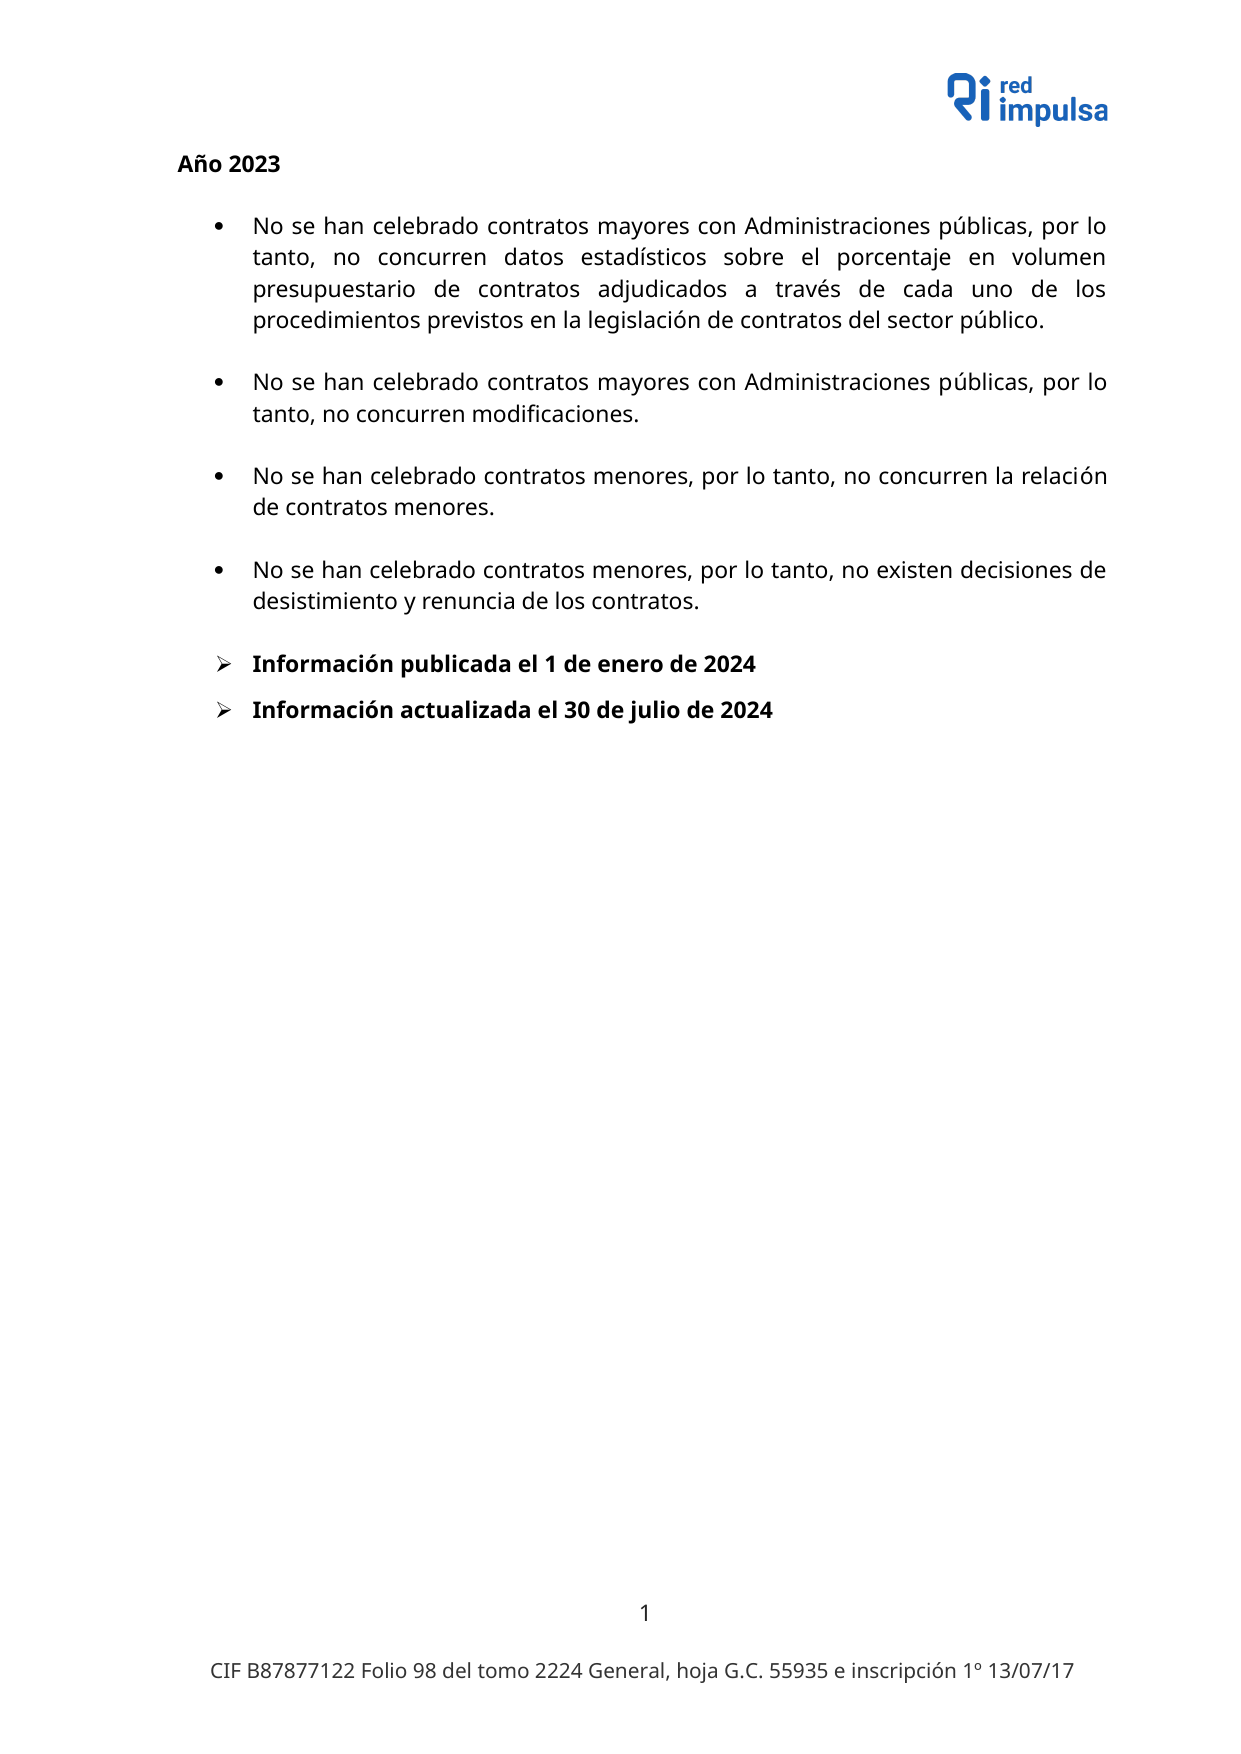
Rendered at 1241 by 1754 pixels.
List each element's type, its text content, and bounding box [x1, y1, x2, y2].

list No se han celebrado contratos mayores con Administraciones públicas, por lo tanto, no concurren modificaciones. [215, 366, 1107, 429]
text Año 2023 [177, 148, 1107, 179]
list Información actualizada el 30 de julio de 2024 [215, 694, 1107, 726]
list No se han celebrado contratos mayores con Administraciones públicas, por lo tanto, no concurren datos estadísticos sobre el porcentaje en volumen presupuestario de contratos adjudicados a través de cada uno de los procedimientos previstos en la legislación de contratos del sector público. [215, 210, 1107, 335]
list No se han celebrado contratos menores, por lo tanto, no existen decisiones de desistimiento y renuncia de los contratos. [215, 554, 1107, 616]
list No se han celebrado contratos menores, por lo tanto, no concurren la relación de contratos menores. [215, 460, 1107, 523]
list Información publicada el 1 de enero de 2024 [215, 648, 1107, 679]
